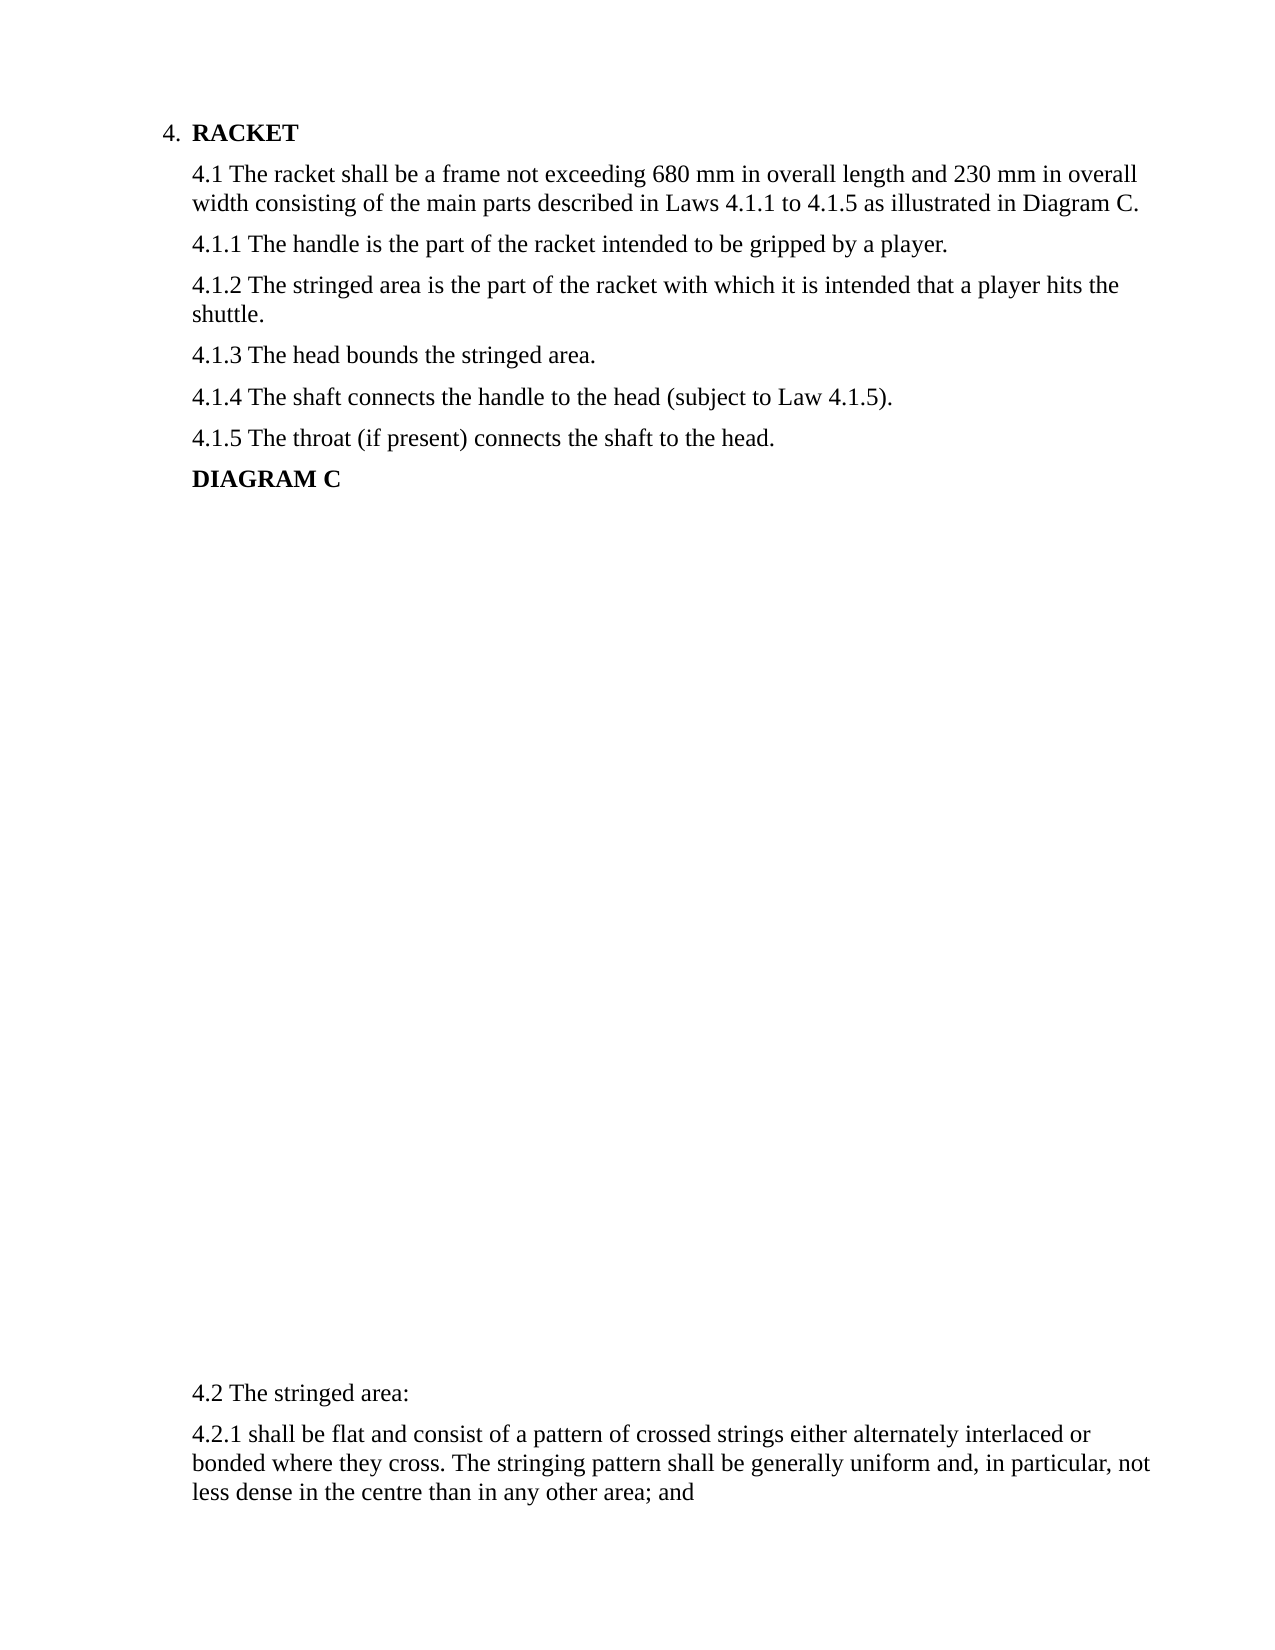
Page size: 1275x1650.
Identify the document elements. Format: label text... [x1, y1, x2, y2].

list DIAGRAM C [162, 464, 1157, 1366]
list RACKET [162, 118, 1157, 147]
list 4.2.1 shall be flat and consist of a pattern of crossed strings either alternately interlaced or bonded where they cross. The stringing pattern shall be generally uniform and, in particular, not less dense in the centre than in any other area; and [162, 1419, 1157, 1506]
list 4.2 The stringed area: [162, 1378, 1157, 1407]
list 4.1.5 The throat (if present) connects the shaft to the head. [162, 423, 1157, 452]
list 4.1.2 The stringed area is the part of the racket with which it is intended that a player hits the shuttle. [162, 271, 1157, 328]
list 4.1.1 The handle is the part of the racket intended to be gripped by a player. [162, 229, 1157, 258]
list 4.1.3 The head bounds the stringed area. [162, 341, 1157, 369]
list 4.1 The racket shall be a frame not exceeding 680 mm in overall length and 230 mm in overall width consisting of the main parts described in Laws 4.1.1 to 4.1.5 as illustrated in Diagram C. [162, 159, 1157, 217]
list 4.1.4 The shaft connects the handle to the head (subject to Law 4.1.5). [162, 382, 1157, 411]
